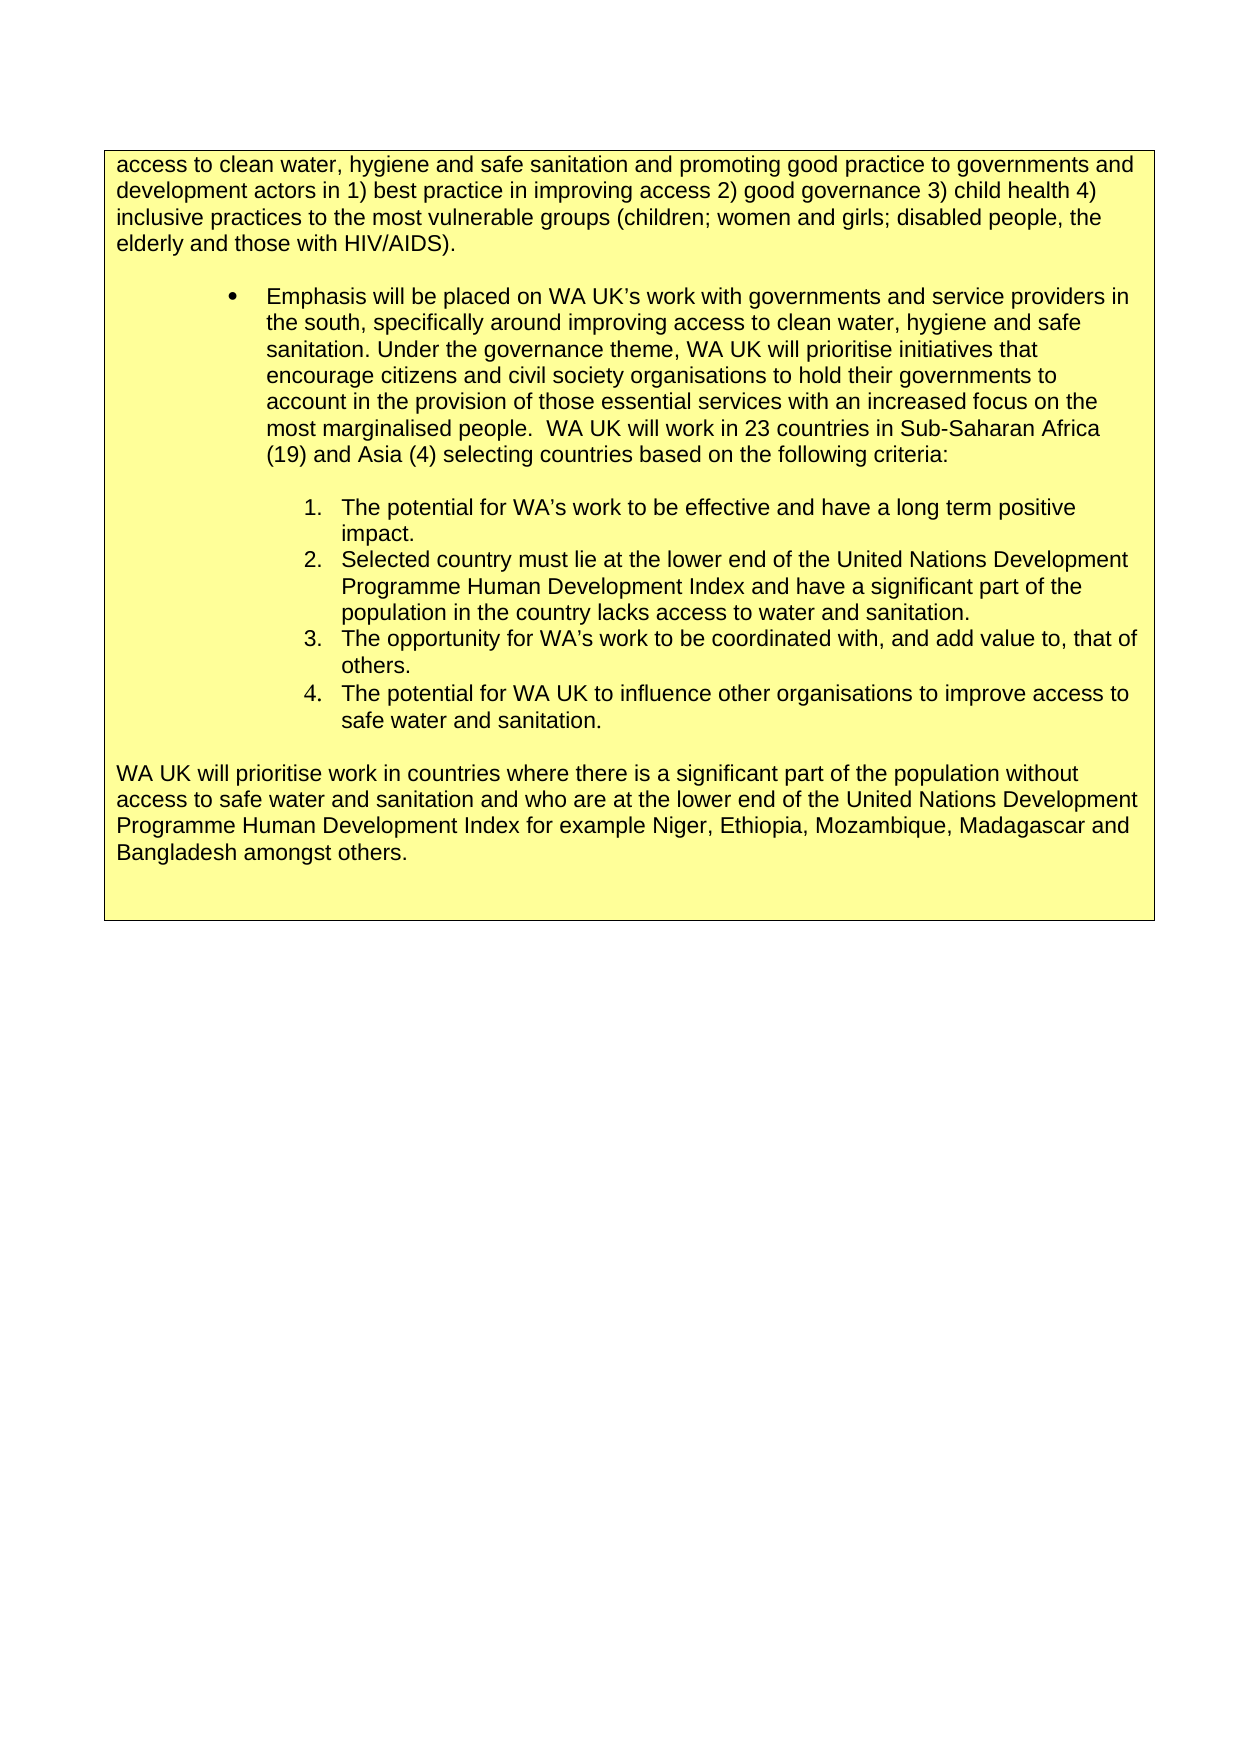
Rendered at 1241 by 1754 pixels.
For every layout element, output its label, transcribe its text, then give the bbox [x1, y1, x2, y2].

table_cell access to clean water, hygiene and safe sanitation and promoting good practice to governments and development actors in 1) best practice in improving access 2) good governance 3) child health 4) inclusive practices to the most vulnerable groups (children; women and girls; disabled people, the elderly and those with HIV/AIDS). Emphasis will be placed on WA UK’s work with governments and service providers in the south, specifically around improving access to clean water, hygiene and safe sanitation. Under the governance theme, WA UK will prioritise initiatives that encourage citizens and civil society organisations to hold their governments to account in the provision of those essential services with an increased focus on the most marginalised people. WA UK will work in 23 countries in Sub-Saharan Africa (19) and Asia (4) selecting countries based on the following criteria: The potential for WA’s work to be effective and have a long term positive impact. Selected country must lie at the lower end of the United Nations Development Programme Human Development Index and have a significant part of the population in the country lacks access to water and sanitation. The opportunity for WA’s work to be coordinated with, and add value to, that of others. The potential for WA UK to influence other organisations to improve access to safe water and sanitation. WA UK will prioritise work in countries where there is a significant part of the population without access to safe water and sanitation and who are at the lower end of the United Nations Development Programme Human Development Index for example Niger, Ethiopia, Mozambique, Madagascar and Bangladesh amongst others. [105, 151, 1154, 920]
